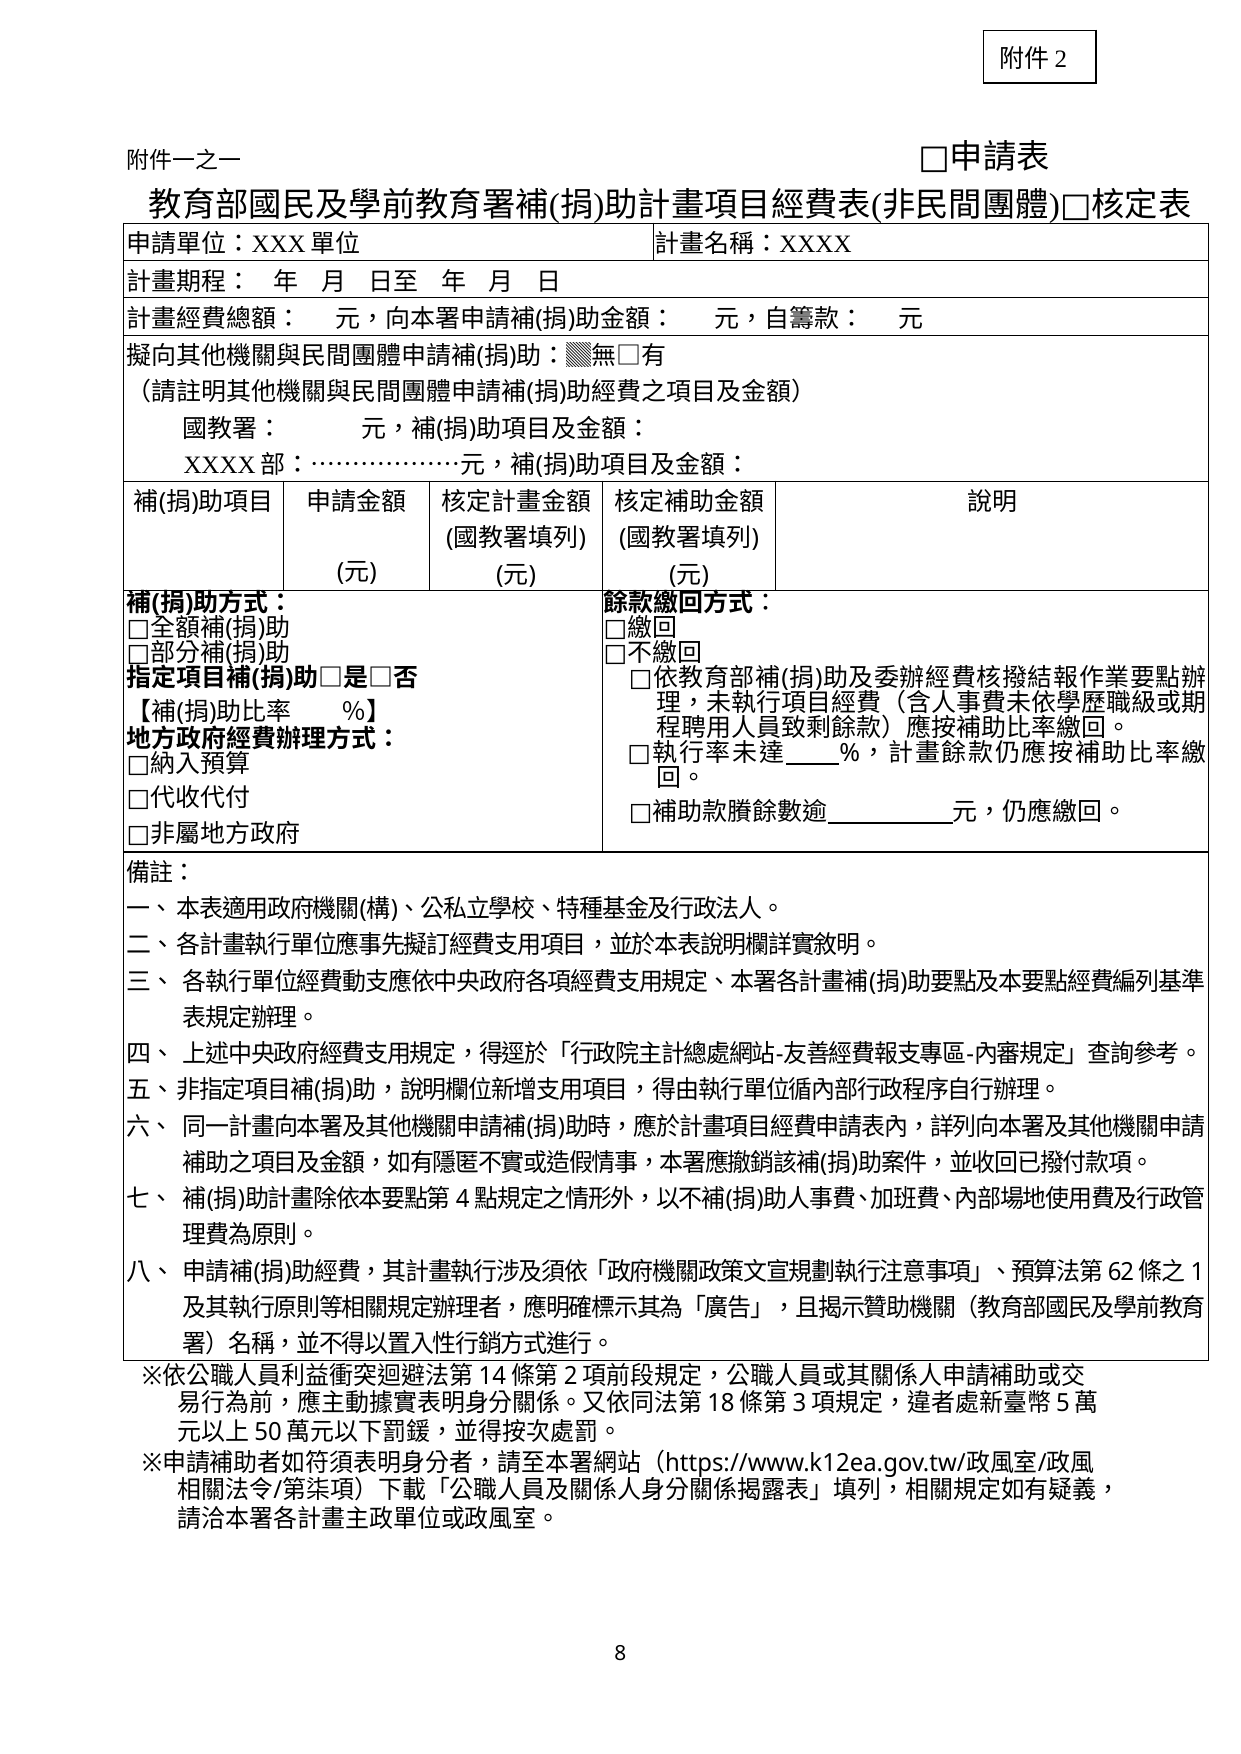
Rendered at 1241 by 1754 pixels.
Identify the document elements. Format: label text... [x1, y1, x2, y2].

table_cell [1209, 297, 1216, 334]
table_cell 核定補助金額 (國教署填列) (元) [603, 482, 775, 590]
text ※依公職人員利益衝突迴避法第14條第2項前段規定，公職人員或其關係人申請補助或交易行為前，應主動據實表明身分關係。又依同法第18條第3項規定，違者處新臺幣5萬元以上50萬元以下罰鍰，並得按次處罰。 [142, 1361, 1098, 1448]
table_cell 計畫期程： 年 月 日至 年 月 日 [124, 261, 1208, 297]
table_header □申請表 [753, 142, 1216, 189]
table_cell 餘款繳回方式： □繳回 □不繳回 □依教育部補(捐)助及委辦經費核撥結報作業要點辦理，未執行項目經費（含人事費未依學歷職級或期程聘用人員致剩餘款）應按補助比率繳回。 □執行率未達 %，計畫餘款仍應按補助比率繳回。 □補助款賸餘數逾 元，仍應繳回。 [603, 591, 1208, 851]
table_cell 說明 [776, 482, 1208, 590]
table_header 附件一之一 [984, 31, 1095, 82]
table_cell [1209, 223, 1216, 260]
table_cell 補(捐)助方式： □全額補(捐)助 □部分補(捐)助 指定項目補(捐)助□是□否 【補(捐)助比率 ％】 地方政府經費辦理方式： □納入預算 □代收代付 □非屬地方政府 [124, 591, 602, 851]
table_cell 計畫經費總額： 元，向本署申請補(捐)助金額： 元，自籌款： 元 [124, 298, 1208, 334]
table_cell [1209, 940, 1216, 1360]
table_cell 申請金額 (元) [284, 482, 429, 590]
text ※申請補助者如符須表明身分者，請至本署網站（https://www.k12ea.gov.tw/政風室/政風相關法令/第柒項）下載「公職人員及關係人身分關係揭露表」填列，相關規定如有疑義，請洽本署各計畫主政單位或政風室。 [142, 1448, 1098, 1535]
table_cell 補(捐)助項目 [124, 482, 283, 590]
table_cell 教育部國民及學前教育署補(捐)助計畫項目經費表(非民間團體)□核定表 [124, 189, 1216, 223]
table_cell 擬向其他機關與民間團體申請補(捐)助：▓無□有 （請註明其他機關與民間團體申請補(捐)助經費之項目及金額） 國教署： 元，補(捐)助項目及金額： XXXX部：………………元，補(捐)助項目及金額： [124, 336, 1208, 481]
table_cell [1209, 335, 1216, 481]
table_header [551, 142, 752, 189]
table_cell [1209, 481, 1216, 590]
table_cell 核定計畫金額(國教署填列) (元) [430, 482, 602, 590]
table_header 附件一之一 [124, 142, 429, 189]
table_header [429, 142, 551, 189]
table_cell [1209, 851, 1216, 940]
table_cell [1209, 260, 1216, 297]
table_cell 計畫名稱：XXXX [654, 224, 1208, 260]
table_cell 備註： 本表適用政府機關(構)、公私立學校、特種基金及行政法人。 各計畫執行單位應事先擬訂經費支用項目，並於本表說明欄詳實敘明。 各執行單位經費動支應依中央政府各項經費支用規定、本署各計畫補(捐)助要點及本要點經費編列基準表規定辦理。 上述中央政府經費支用規定，得逕於「行政院主計總處網站-友善經費報支專區-內審規定」查詢參考。 非指定項目補(捐)助，說明欄位新增支用項目，得由執行單位循內部行政程序自行辦理。 同一計畫向本署及其他機關申請補(捐)助時，應於計畫項目經費申請表內，詳列向本署及其他機關申請補助之項目及金額，如有隱匿不實或造假情事，本署應撤銷該補(捐)助案件，並收回已撥付款項。 補(捐)助計畫除依本要點第4點規定之情形外，以不補(捐)助人事費、加班費、內部場地使用費及行政管理費為原則。 申請補(捐)助經費，其計畫執行涉及須依「政府機關政策文宣規劃執行注意事項」、預算法第62條之1及其執行原則等相關規定辦理者，應明確標示其為「廣告」，且揭示贊助機關（教育部國民及學前教育署）名稱，並不得以置入性行銷方式進行。 [124, 853, 1208, 1360]
table_cell [1209, 590, 1216, 851]
table_cell 申請單位：XXX單位 [124, 224, 653, 260]
